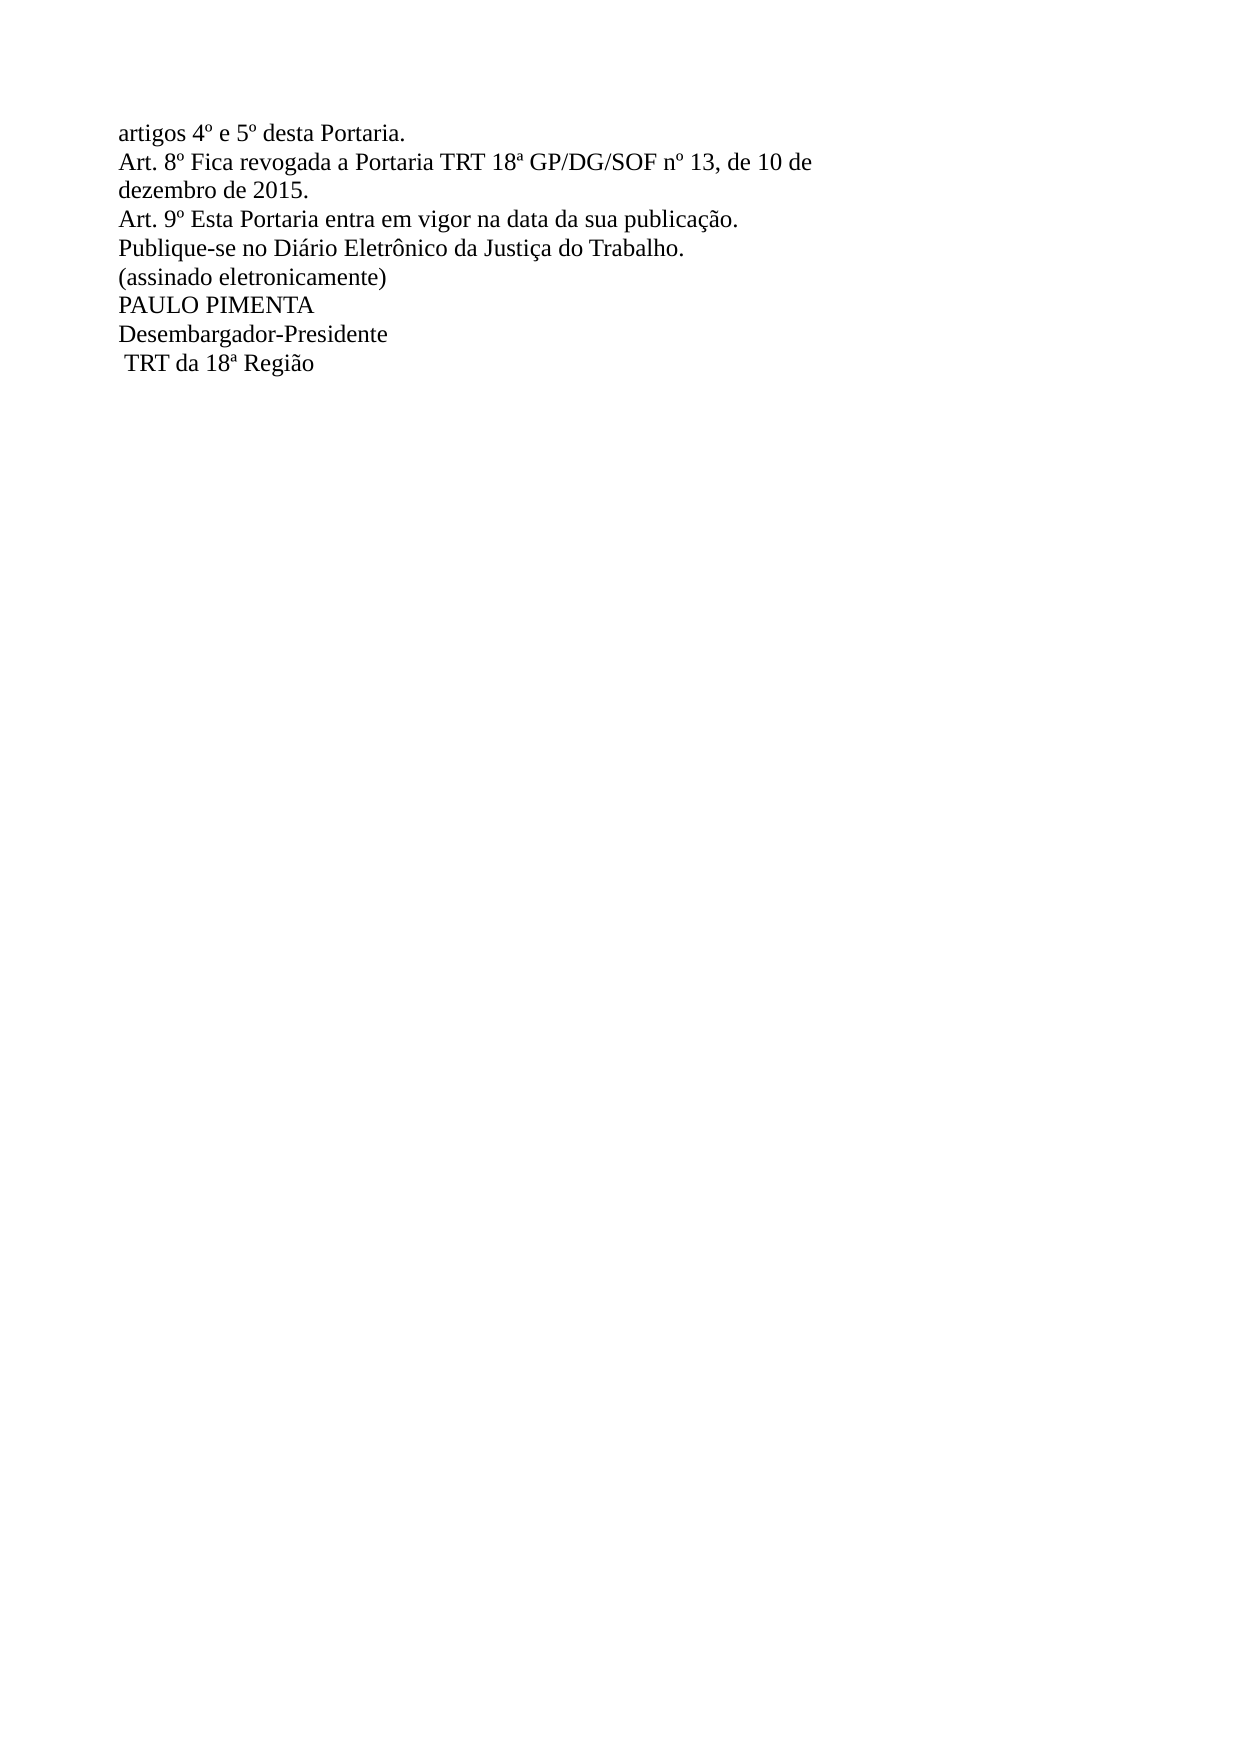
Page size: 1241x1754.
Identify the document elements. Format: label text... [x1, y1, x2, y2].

text PAULO PIMENTA [118, 291, 1122, 319]
text artigos 4º e 5º desta Portaria. [118, 118, 1122, 147]
text dezembro de 2015. [118, 176, 1122, 204]
text TRT da 18ª Região [118, 348, 1122, 377]
text Publique-se no Diário Eletrônico da Justiça do Trabalho. [118, 233, 1122, 262]
text Art. 9º Esta Portaria entra em vigor na data da sua publicação. [118, 204, 1122, 233]
text Desembargador-Presidente [118, 319, 1122, 348]
text Art. 8º Fica revogada a Portaria TRT 18ª GP/DG/SOF nº 13, de 10 de [118, 147, 1122, 176]
text (assinado eletronicamente) [118, 262, 1122, 291]
